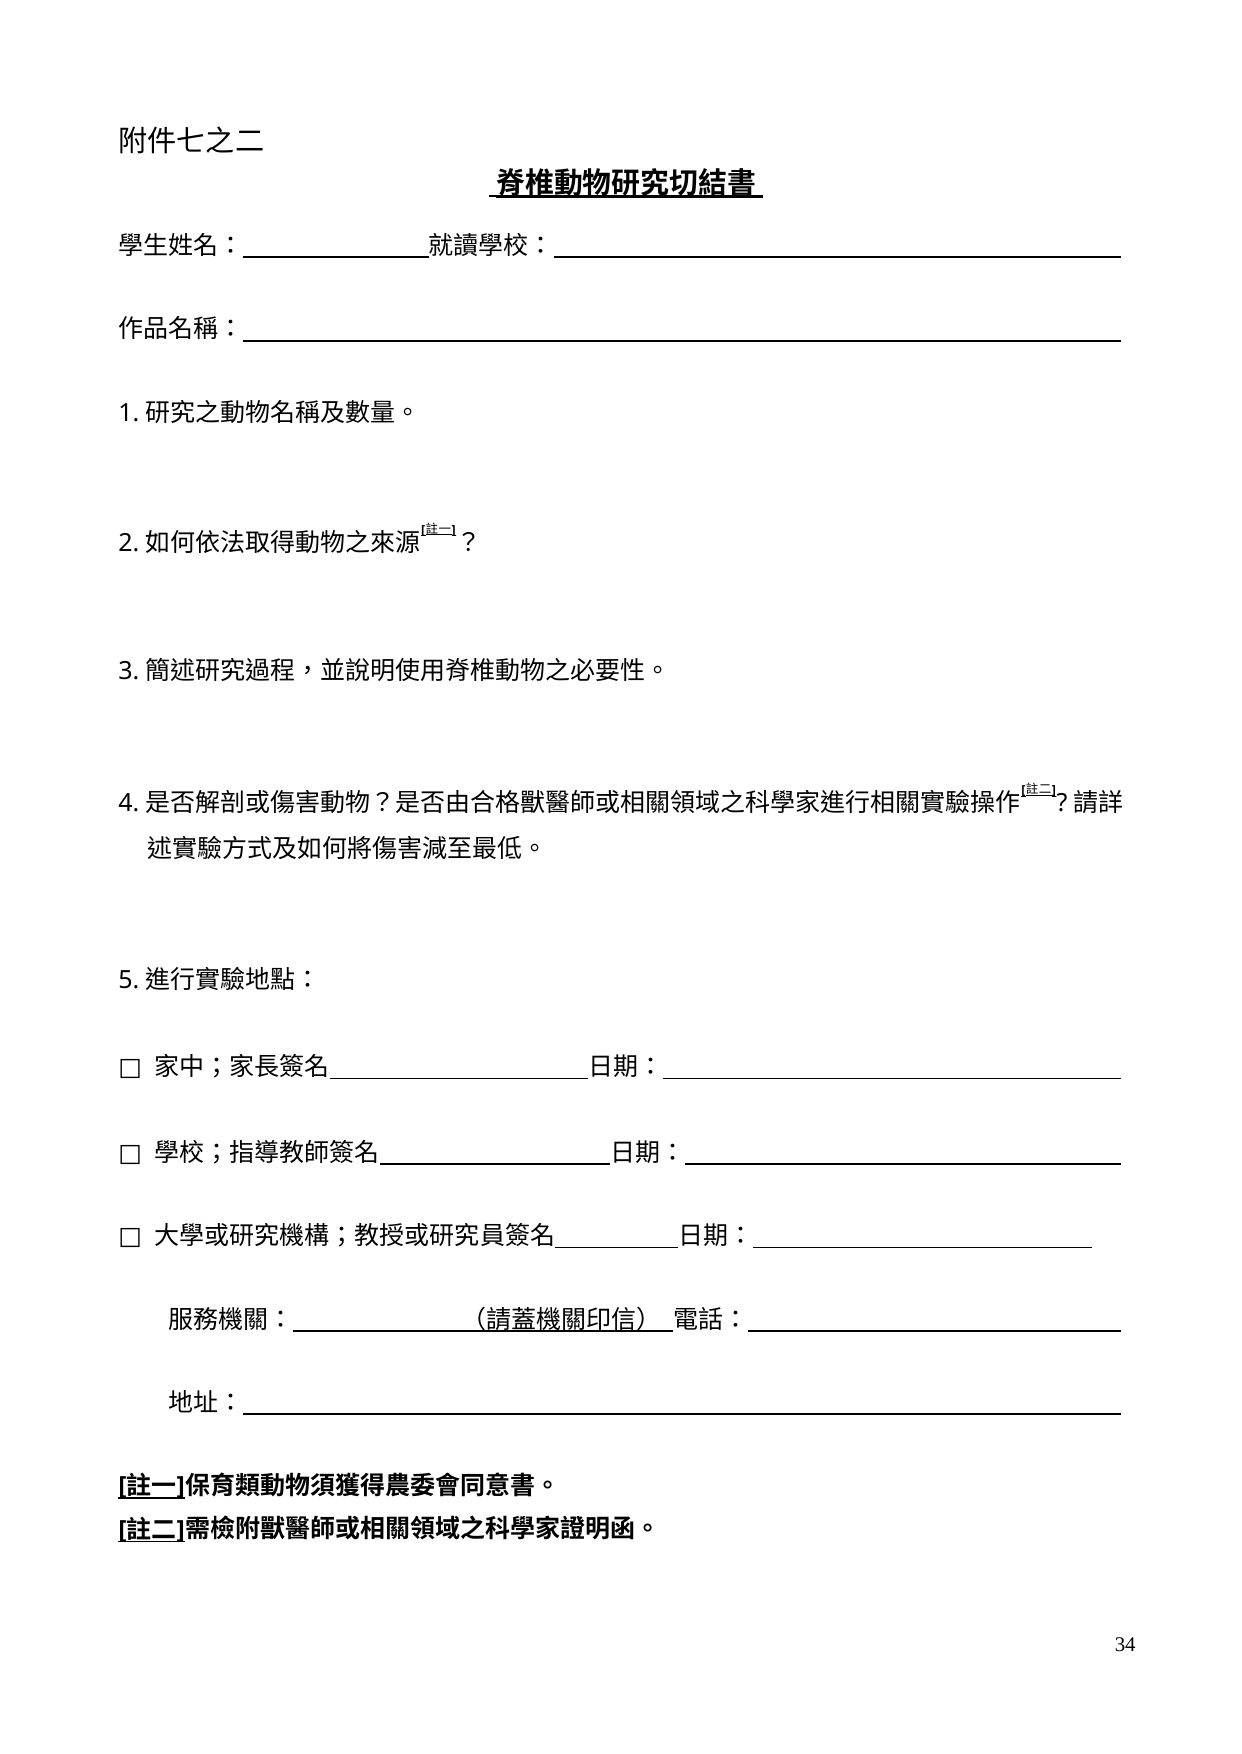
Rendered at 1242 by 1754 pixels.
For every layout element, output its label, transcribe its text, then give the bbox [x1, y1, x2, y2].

text [註一]保育類動物須獲得農委會同意書。 [118, 1468, 1135, 1499]
text □ 大學或研究機構；教授或研究員簽名 日期： [118, 1218, 1135, 1249]
text 學生姓名： 就讀學校： [118, 228, 1135, 259]
text 2. 如何依法取得動物之來源[註一]？ [118, 518, 1135, 558]
text 附件七之二 [118, 117, 270, 159]
text □ 家中；家長簽名 日期： [118, 1047, 1135, 1083]
text □ 學校；指導教師簽名 日期： [118, 1135, 1135, 1166]
text 脊椎動物研究切結書 [489, 159, 1135, 198]
text 1. 研究之動物名稱及數量。 [118, 395, 1135, 426]
text 3. 簡述研究過程，並說明使用脊椎動物之必要性。 [118, 651, 1135, 687]
text [註二]需檢附獸醫師或相關領域之科學家證明函。 [118, 1508, 1135, 1546]
text 地址： [168, 1385, 1135, 1416]
text 作品名稱： [118, 312, 1135, 343]
text 服務機關： （請蓋機關印信） 電話： [168, 1302, 1135, 1333]
text 5. 進行實驗地點： [118, 960, 1135, 996]
text 4. 是否解剖或傷害動物？是否由合格獸醫師或相關領域之科學家進行相關實驗操作[註二]? 請詳 述實驗方式及如何將傷害減至最低。 [118, 779, 1125, 865]
